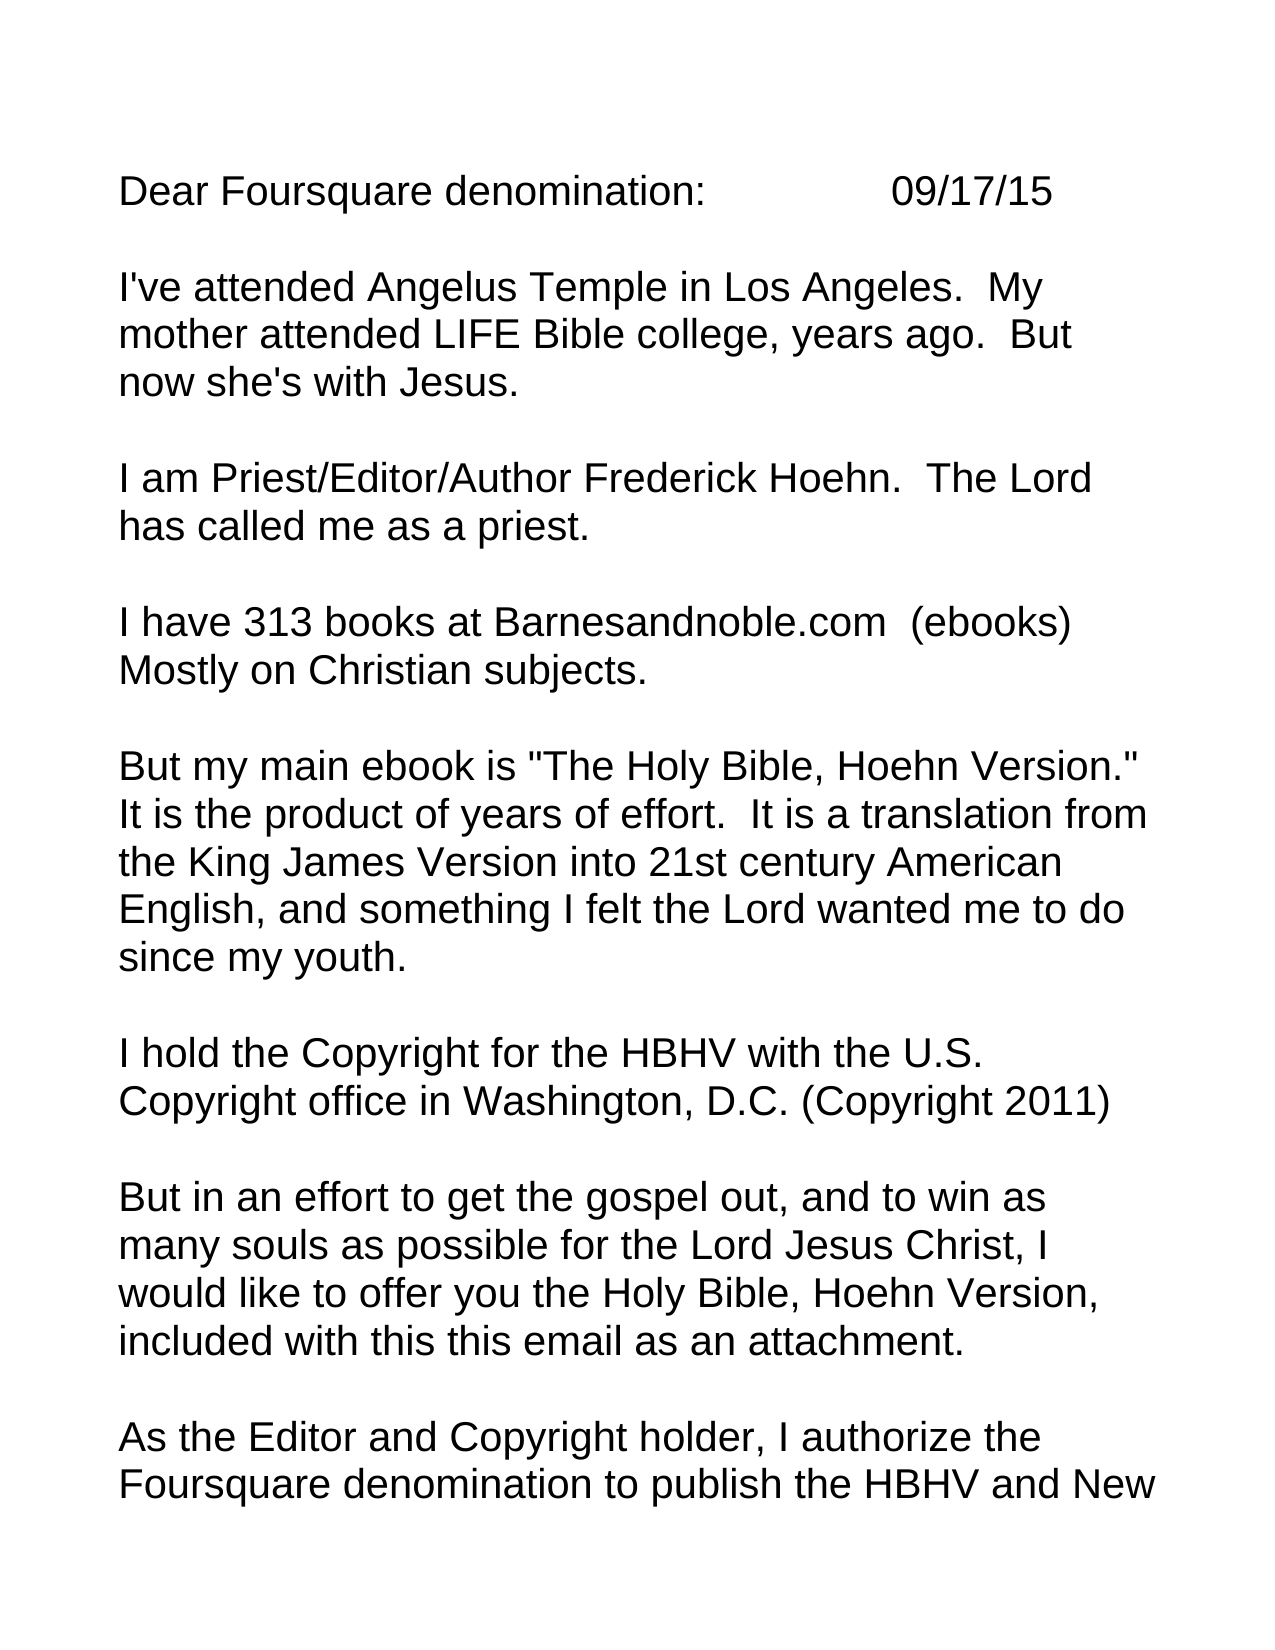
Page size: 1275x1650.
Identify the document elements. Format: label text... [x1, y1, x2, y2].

text But my main ebook is "The Holy Bible, Hoehn Version." It is the product of years of effort. It is a translation from the King James Version into 21st century American English, and something I felt the Lord wanted me to do since my youth. [118, 741, 1157, 981]
text But in an effort to get the gospel out, and to win as many souls as possible for the Lord Jesus Christ, I would like to offer you the Holy Bible, Hoehn Version, included with this this email as an attachment. [118, 1172, 1157, 1364]
text I hold the Copyright for the HBHV with the U.S. Copyright office in Washington, D.C. (Copyright 2011) [118, 1028, 1157, 1124]
text As the Editor and Copyright holder, I authorize the Foursquare denomination to publish the HBHV and New [118, 1412, 1157, 1508]
text Dear Foursquare denomination: 09/17/15 [118, 166, 1157, 214]
text I am Priest/Editor/Author Frederick Hoehn. The Lord has called me as a priest. [118, 453, 1157, 549]
text I've attended Angelus Temple in Los Angeles. My mother attended LIFE Bible college, years ago. But now she's with Jesus. [118, 262, 1157, 406]
text I have 313 books at Barnesandnoble.com (ebooks) Mostly on Christian subjects. [118, 597, 1157, 693]
